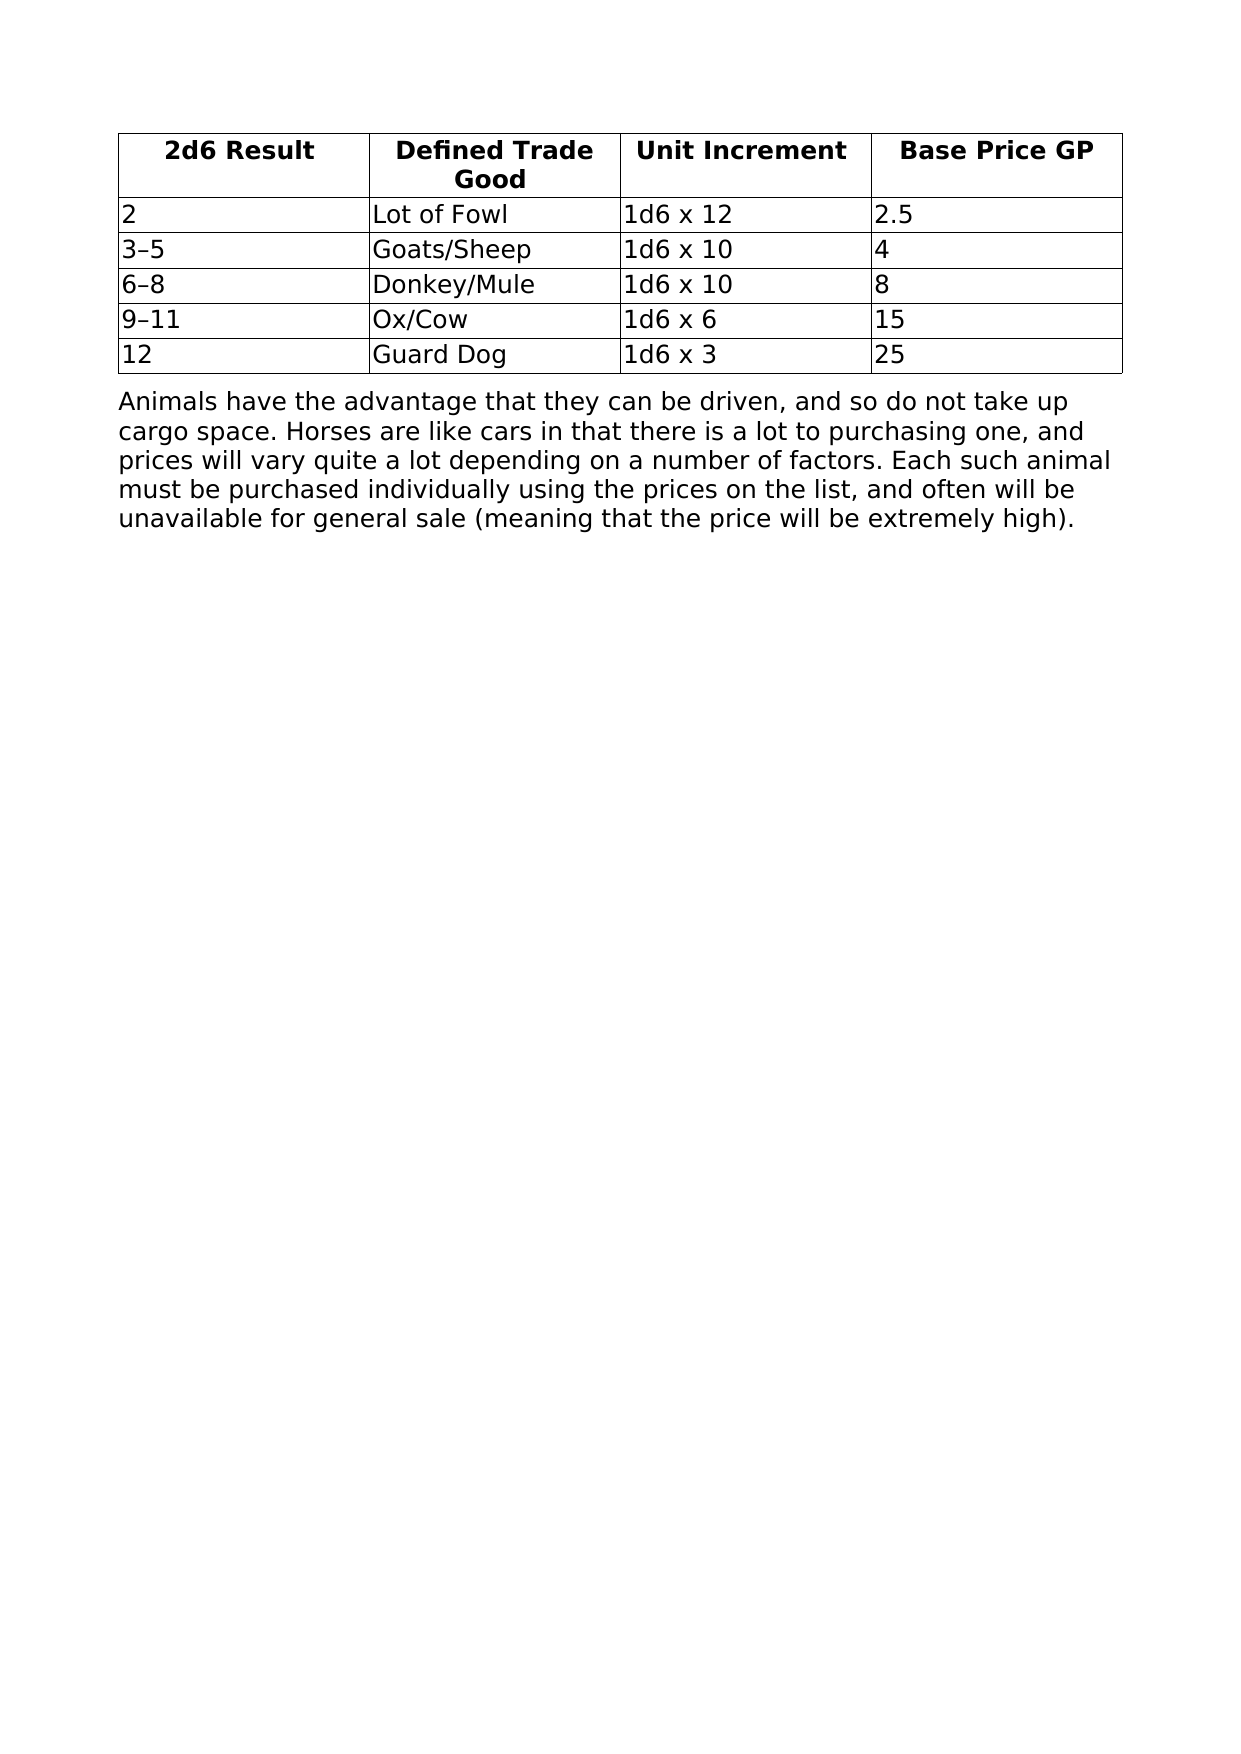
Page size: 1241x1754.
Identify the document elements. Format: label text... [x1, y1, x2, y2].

table_cell Goats/Sheep [370, 233, 620, 267]
table_cell 12 [119, 339, 369, 373]
table_cell 1d6 x 10 [621, 269, 871, 302]
table_cell 8 [872, 269, 1122, 302]
table_cell 2.5 [872, 198, 1122, 232]
table_header Defined Trade Good [370, 134, 620, 197]
table_cell Ox/Cow [370, 304, 620, 338]
table_cell 1d6 x 10 [621, 233, 871, 267]
table_cell 2 [119, 198, 369, 232]
table_header 2d6 Result [119, 134, 369, 197]
table_cell Guard Dog [370, 339, 620, 373]
table_cell 25 [872, 339, 1122, 373]
table_header Base Price GP [872, 134, 1122, 197]
table_header Unit Increment [621, 134, 871, 197]
table_cell 1d6 x 6 [621, 304, 871, 338]
table_cell 4 [872, 233, 1122, 267]
table_cell Lot of Fowl [370, 198, 620, 232]
table_cell 6–8 [119, 269, 369, 302]
table_cell 15 [872, 304, 1122, 338]
table_cell 1d6 x 12 [621, 198, 871, 232]
text Animals have the advantage that they can be driven, and so do not take up cargo space. Horses are like cars in that there is a lot to purchasing one, and prices will vary quite a lot depending on a number of factors. Each such animal must be purchased individually using the prices on the list, and often will be unavailable for general sale (meaning that the price will be extremely high). [118, 388, 1122, 533]
table_cell 9–11 [119, 304, 369, 338]
table_cell 1d6 x 3 [621, 339, 871, 373]
table_cell 3–5 [119, 233, 369, 267]
table_cell Donkey/Mule [370, 269, 620, 302]
